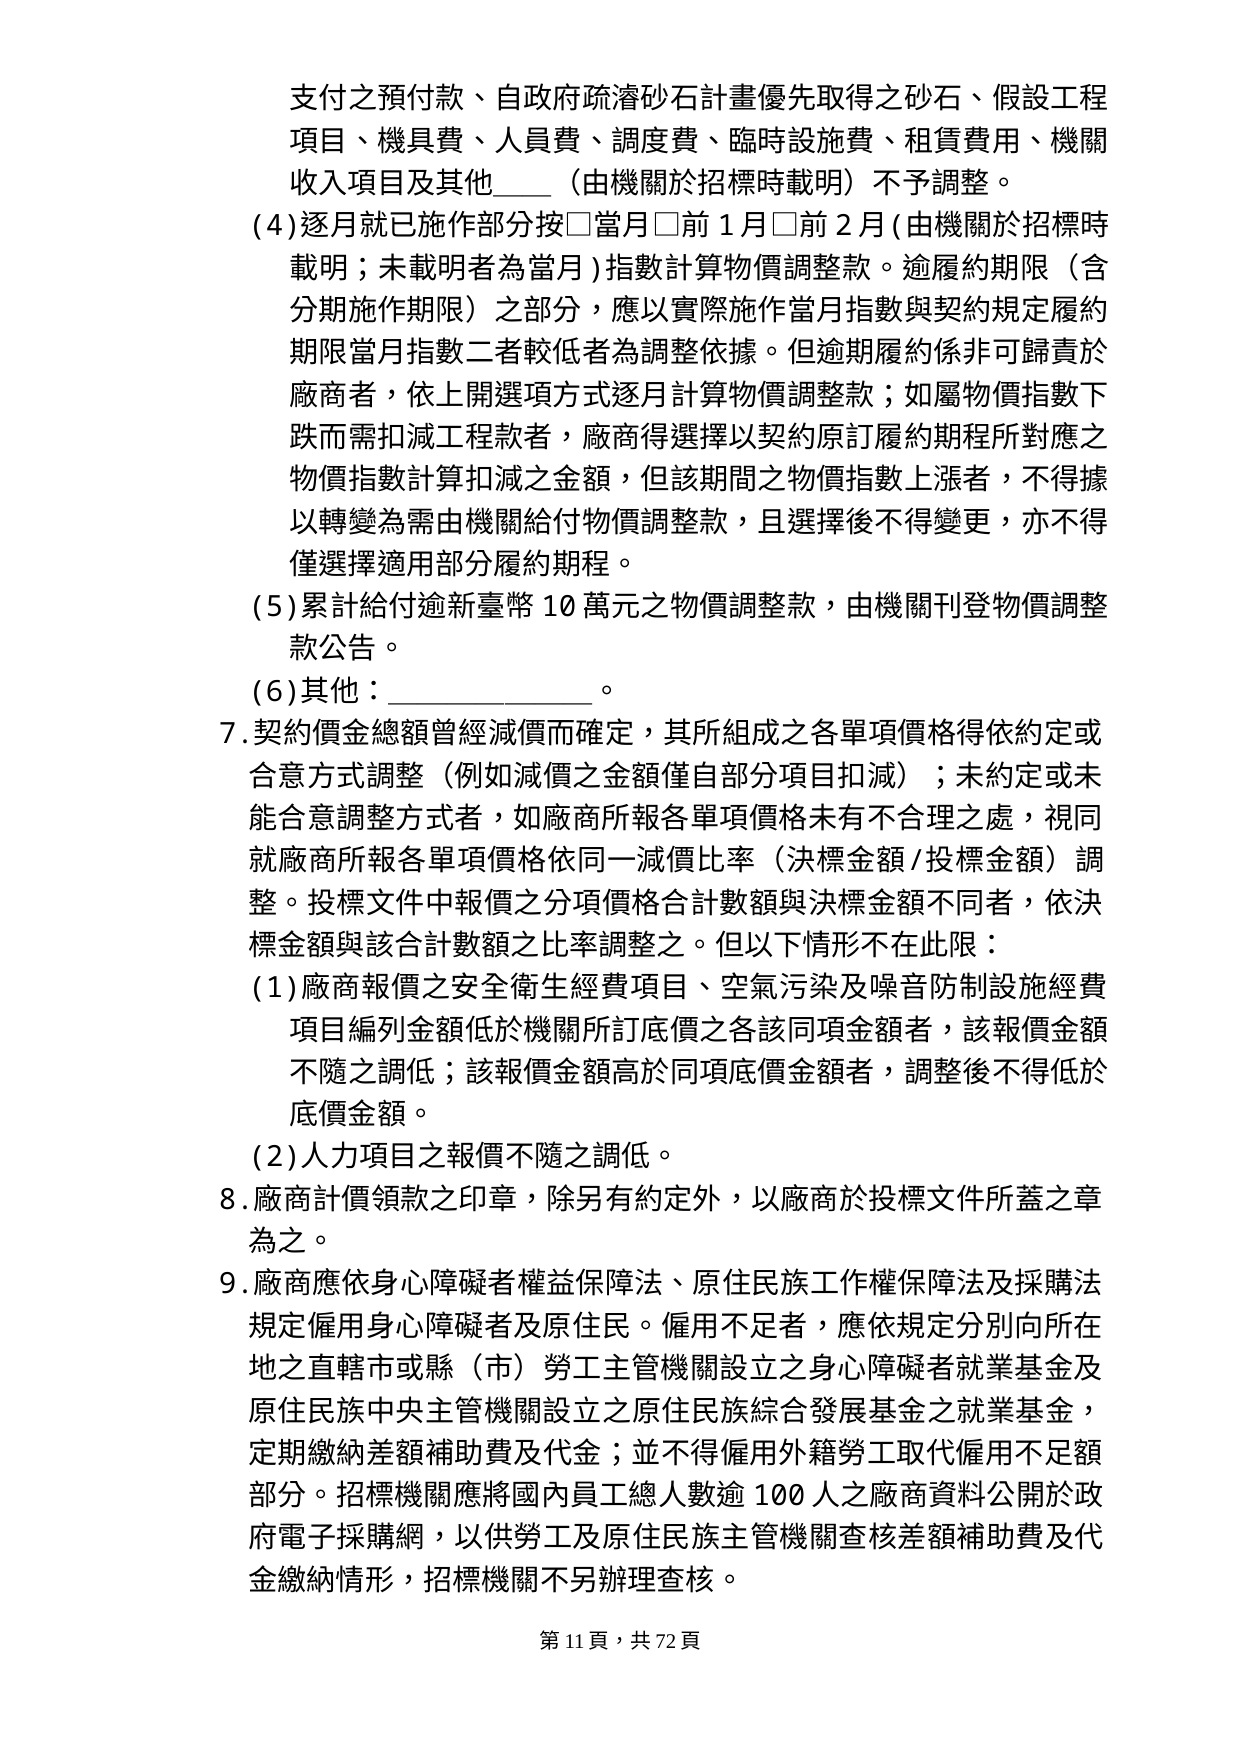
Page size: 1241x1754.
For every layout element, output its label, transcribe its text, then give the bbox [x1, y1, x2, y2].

text (4)逐月就已施作部分按□當月□前1月□前2月(由機關於招標時載明；未載明者為當月)指數計算物價調整款。逾履約期限（含分期施作期限）之部分，應以實際施作當月指數與契約規定履約期限當月指數二者較低者為調整依據。但逾期履約係非可歸責於廠商者，依上開選項方式逐月計算物價調整款；如屬物價指數下跌而需扣減工程款者，廠商得選擇以契約原訂履約期程所對應之物價指數計算扣減之金額，但該期間之物價指數上漲者，不得據以轉變為需由機關給付物價調整款，且選擇後不得變更，亦不得僅選擇適用部分履約期程。 [248, 202, 1110, 583]
text 8.廠商計價領款之印章，除另有約定外，以廠商於投標文件所蓋之章為之。 [218, 1175, 1104, 1260]
text (5)累計給付逾新臺幣10萬元之物價調整款，由機關刊登物價調整款公告。 [248, 583, 1110, 667]
text (6)其他：＿＿＿＿＿＿＿。 [248, 667, 1110, 710]
text (1)廠商報價之安全衛生經費項目、空氣污染及噪音防制設施經費項目編列金額低於機關所訂底價之各該同項金額者，該報價金額不隨之調低；該報價金額高於同項底價金額者，調整後不得低於底價金額。 [248, 964, 1110, 1133]
text 支付之預付款、自政府疏濬砂石計畫優先取得之砂石、假設工程項目、機具費、人員費、調度費、臨時設施費、租賃費用、機關收入項目及其他＿＿（由機關於招標時載明）不予調整。 [248, 75, 1110, 202]
text (2)人力項目之報價不隨之調低。 [248, 1133, 1110, 1175]
text 9.廠商應依身心障礙者權益保障法、原住民族工作權保障法及採購法規定僱用身心障礙者及原住民。僱用不足者，應依規定分別向所在地之直轄市或縣（市）勞工主管機關設立之身心障礙者就業基金及原住民族中央主管機關設立之原住民族綜合發展基金之就業基金，定期繳納差額補助費及代金；並不得僱用外籍勞工取代僱用不足額部分。招標機關應將國內員工總人數逾100人之廠商資料公開於政府電子採購網，以供勞工及原住民族主管機關查核差額補助費及代金繳納情形，招標機關不另辦理查核。 [218, 1260, 1104, 1599]
text 7.契約價金總額曾經減價而確定，其所組成之各單項價格得依約定或合意方式調整（例如減價之金額僅自部分項目扣減）；未約定或未能合意調整方式者，如廠商所報各單項價格未有不合理之處，視同就廠商所報各單項價格依同一減價比率（決標金額/投標金額）調整。投標文件中報價之分項價格合計數額與決標金額不同者，依決標金額與該合計數額之比率調整之。但以下情形不在此限： [218, 710, 1104, 964]
